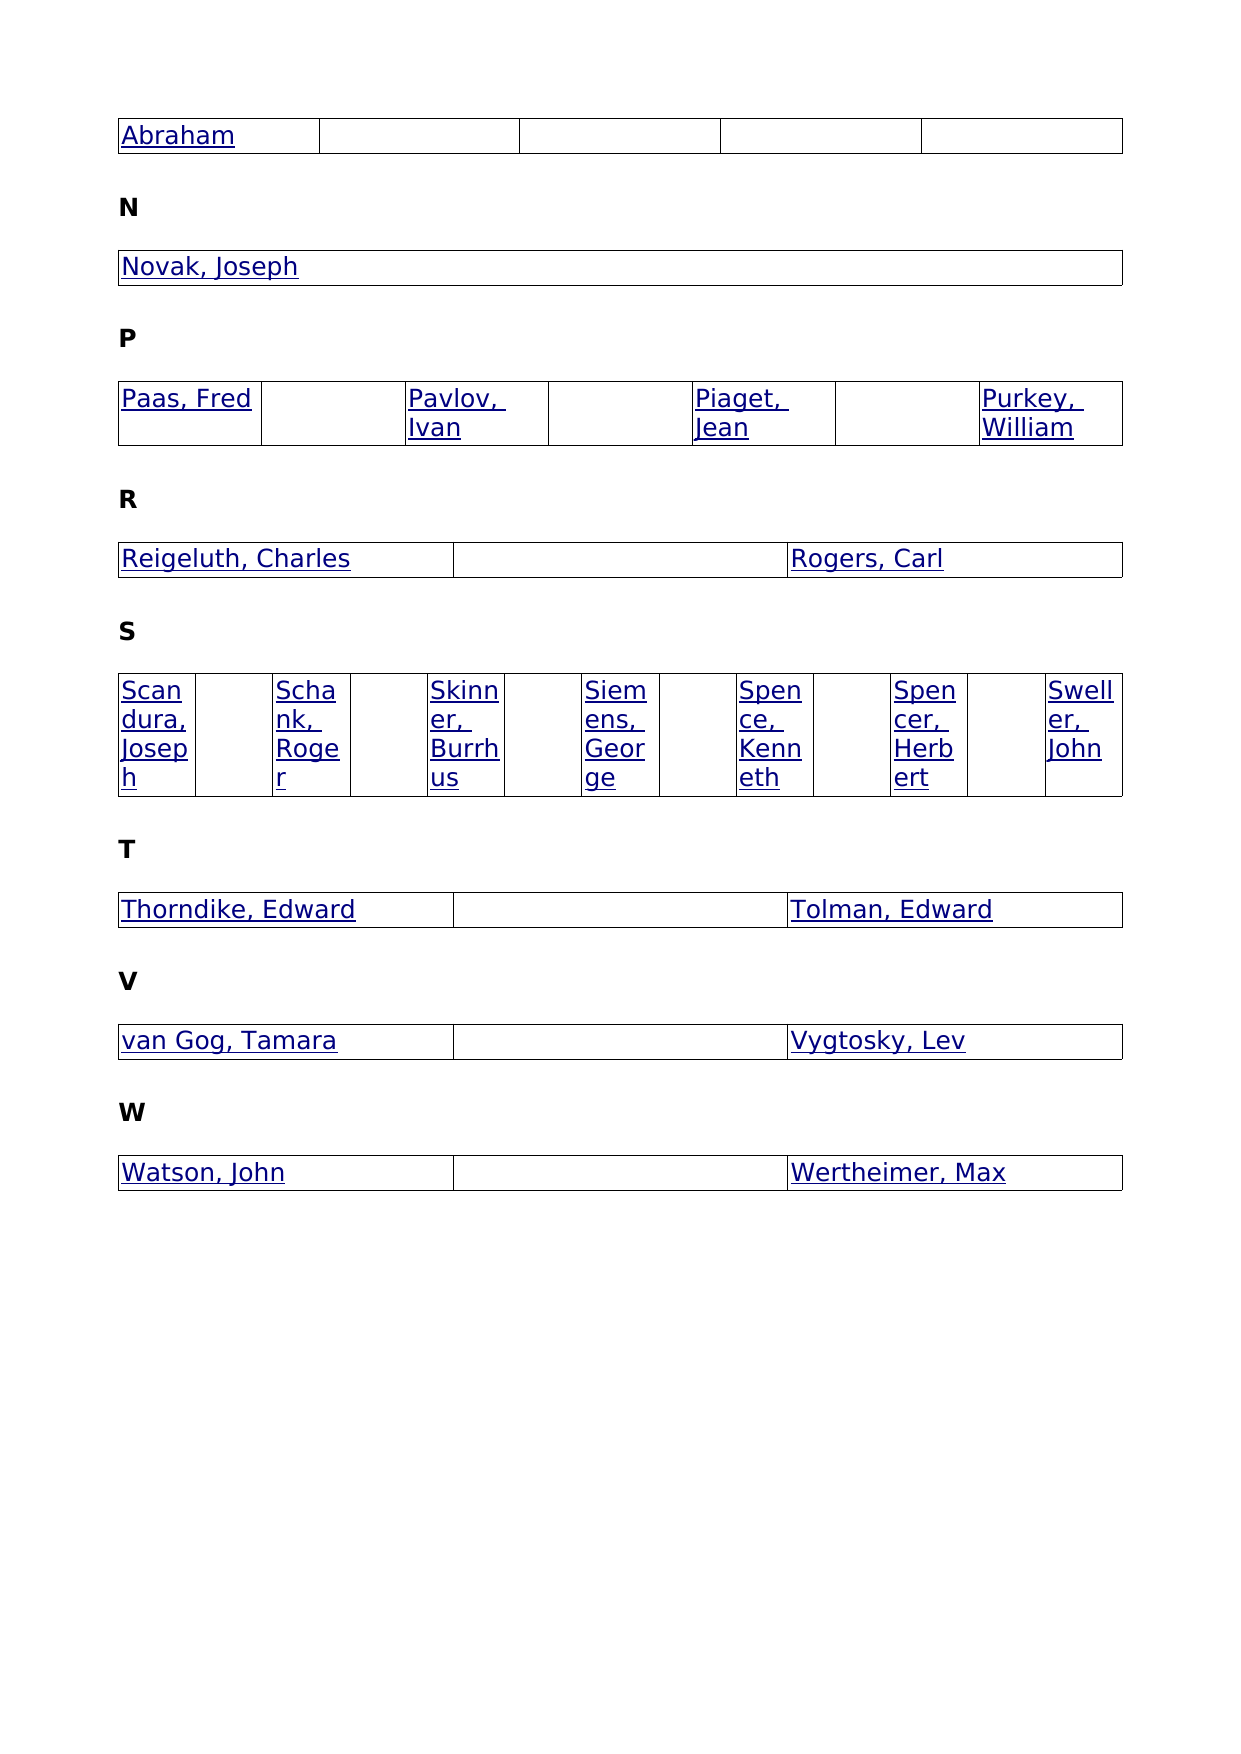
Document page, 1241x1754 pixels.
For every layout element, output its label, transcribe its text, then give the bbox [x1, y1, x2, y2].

table_header Abraham [119, 119, 319, 153]
subtitle R [118, 485, 1122, 514]
table_header Purkey, William [980, 382, 1122, 445]
table_header [454, 1025, 787, 1059]
table_header Vygtosky, Lev [788, 1025, 1122, 1059]
subtitle V [118, 967, 1122, 996]
table_header [351, 674, 427, 796]
table_header [520, 119, 720, 153]
table_header [814, 674, 890, 796]
subtitle P [118, 324, 1122, 354]
table_header Novak, Joseph [119, 251, 1122, 285]
table_header Wertheimer, Max [788, 1156, 1122, 1190]
table_header Skinner, Burrhus [428, 674, 504, 796]
table_header [262, 382, 405, 445]
table_header [196, 674, 272, 796]
table_header [454, 1156, 787, 1190]
table_header [836, 382, 979, 445]
table_header Sweller, John [1046, 674, 1122, 796]
subtitle S [118, 617, 1122, 646]
table_header Watson, John [119, 1156, 453, 1190]
table_header Schank, Roger [273, 674, 350, 796]
table_header [320, 119, 519, 153]
subtitle T [118, 836, 1122, 865]
table_header [454, 543, 787, 577]
table_header Reigeluth, Charles [119, 543, 453, 577]
table_header van Gog, Tamara [119, 1025, 453, 1059]
table_header [968, 674, 1045, 796]
table_header [549, 382, 692, 445]
table_header Spencer, Herbert [891, 674, 967, 796]
table_header Thorndike, Edward [119, 893, 453, 927]
table_header Paas, Fred [119, 382, 261, 445]
table_header Siemens, George [582, 674, 659, 796]
table_header [505, 674, 581, 796]
table_header Piaget, Jean [693, 382, 835, 445]
table_header Tolman, Edward [788, 893, 1122, 927]
subtitle W [118, 1098, 1122, 1128]
table_header [721, 119, 921, 153]
table_header Pavlov, Ivan [406, 382, 548, 445]
subtitle N [118, 193, 1122, 222]
table_header [454, 893, 787, 927]
table_header Spence, Kenneth [737, 674, 813, 796]
table_header Scandura, Joseph [119, 674, 195, 796]
table_header Rogers, Carl [788, 543, 1122, 577]
table_header [660, 674, 736, 796]
table_header [922, 119, 1122, 153]
